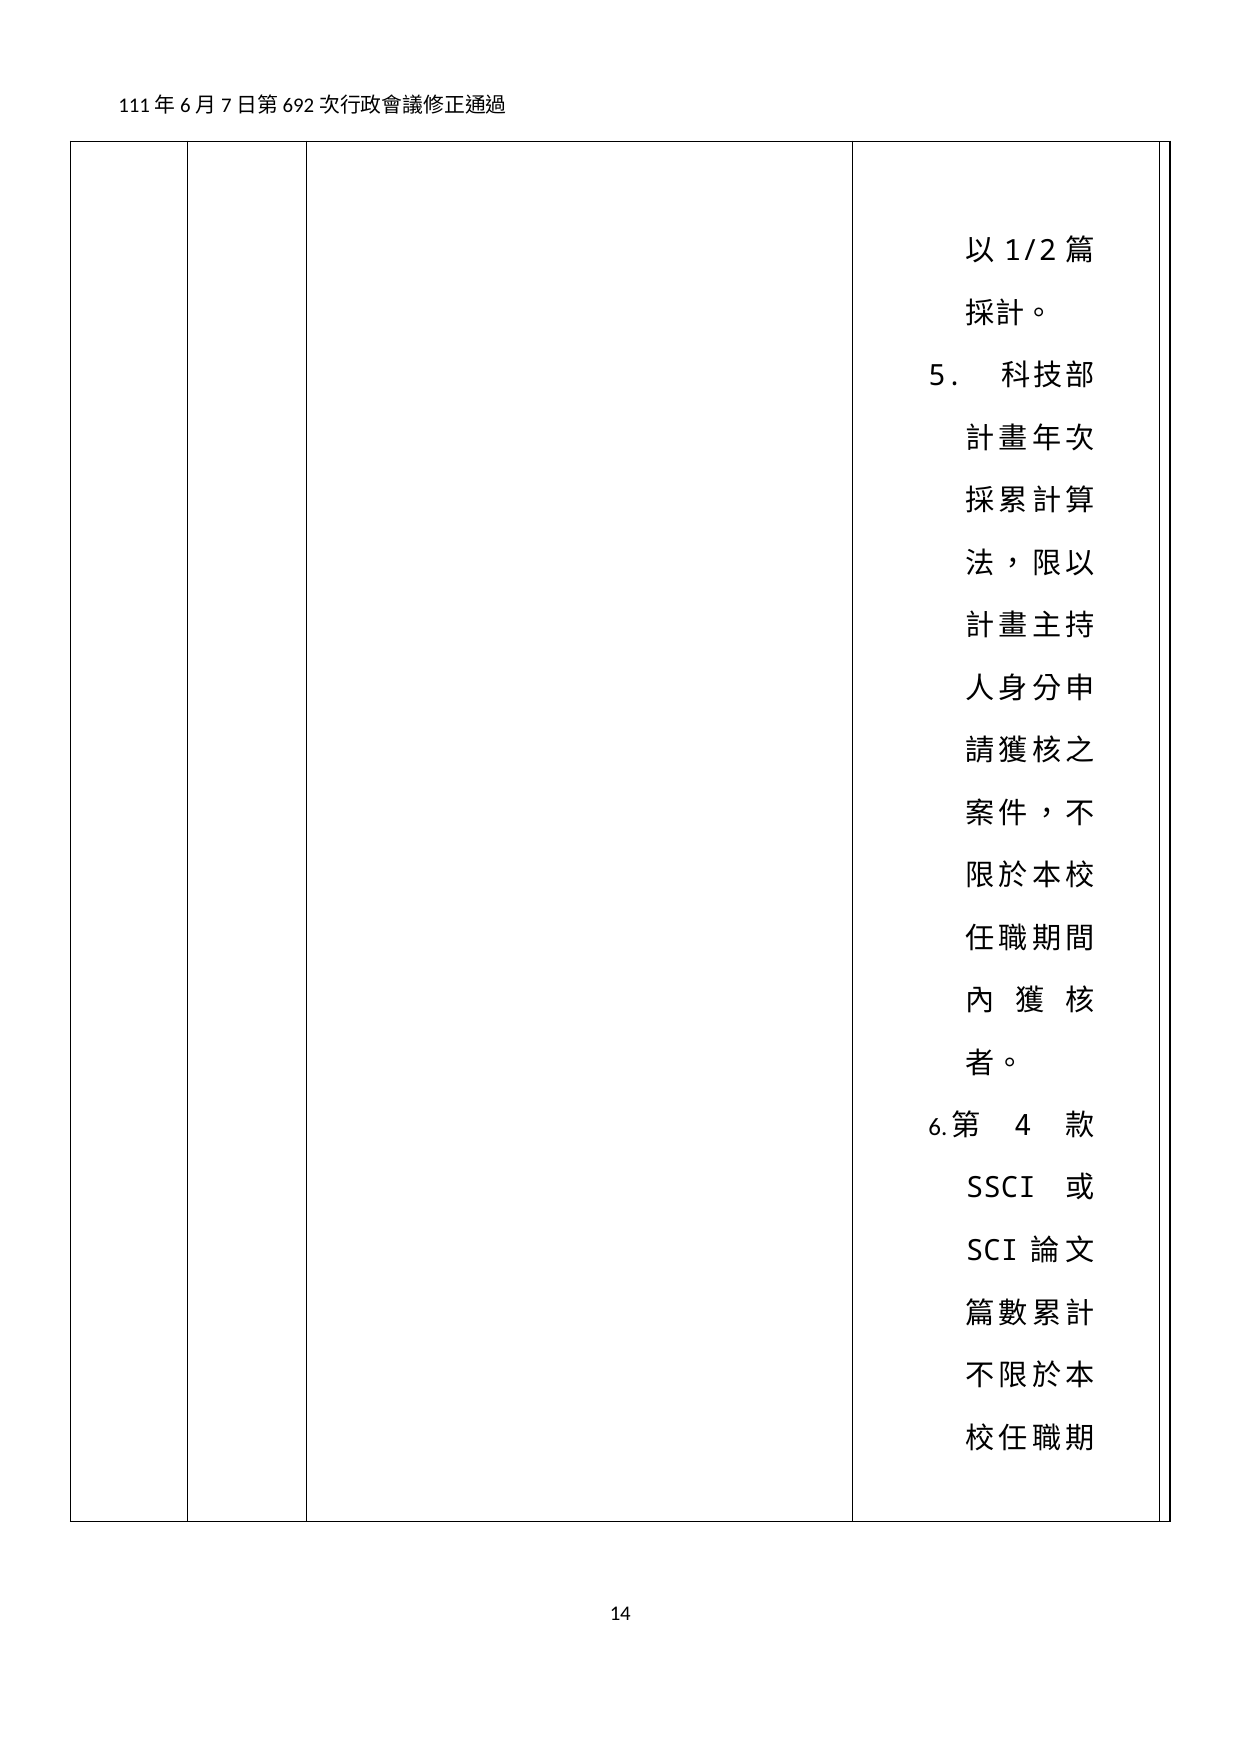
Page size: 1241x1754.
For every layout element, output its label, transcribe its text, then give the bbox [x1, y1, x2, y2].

table_cell 申請本項者，除須具備基本資格條件外，亦應具符合學術成就表現條件。 以專書申請時，應檢附申請年度7月(含)往前5年內出版之專書乙本及相關審核或獎補助證明。 以國際SCI或SSCI期刊學術論文申請時，應檢附見刊論文首頁、期刊IF值佐證資料。 以科技部專題研究計畫申請。應檢附科技部專題研究計畫核定函或其他證明。 專書之認定，由審查小組審定。 發表學術期刊之論文，應為該論文之第一作者或通訊作者。 期刊共同第一作者或共同通訊作者以1/2篇採計。 科技部計畫年次採累計算法，限以計畫主持人身分申請獲核之案件，不限於本校任職期間內獲核者。 第4款SSCI或SCI論文篇數累計不限於本校任職期間內發表者。 第3、4款之累計年次，指多年期計畫得以核定期間之年次累計。 以第3、4款申請續聘時，已採計過之成就不予採計。 [1160, 142, 1169, 1521]
table_cell [71, 142, 187, 1521]
table_cell 申請本項者，除須具備基本資格條件外，亦應具符合學術成就表現條件。 以專書申請時，應檢附申請年度7月(含)往前5年內出版之專書乙本及相關審核或獎補助證明。 以國際SCI或SSCI期刊學術論文申請時，應檢附見刊論文首頁、期刊IF值佐證資料。 以科技部專題研究計畫申請。應檢附科技部專題研究計畫核定函或其他證明。 專書之認定，由審查小組審定。 發表學術期刊之論文，應為該論文之第一作者或通訊作者。 期刊共同第一作者或共同通訊作者以1/2篇採計。 科技部計畫年次採累計算法，限以計畫主持人身分申請獲核之案件，不限於本校任職期間內獲核者。 第4款SSCI或SCI論文篇數累計不限於本校任職期間內發表者。 第3、4款之累計年次，指多年期計畫得以核定期間之年次累計。 以第3、4款申請續聘時，已採計過之成就不予採計。 [853, 142, 1159, 1521]
table_cell [307, 142, 852, 1521]
table_cell [188, 142, 306, 1521]
